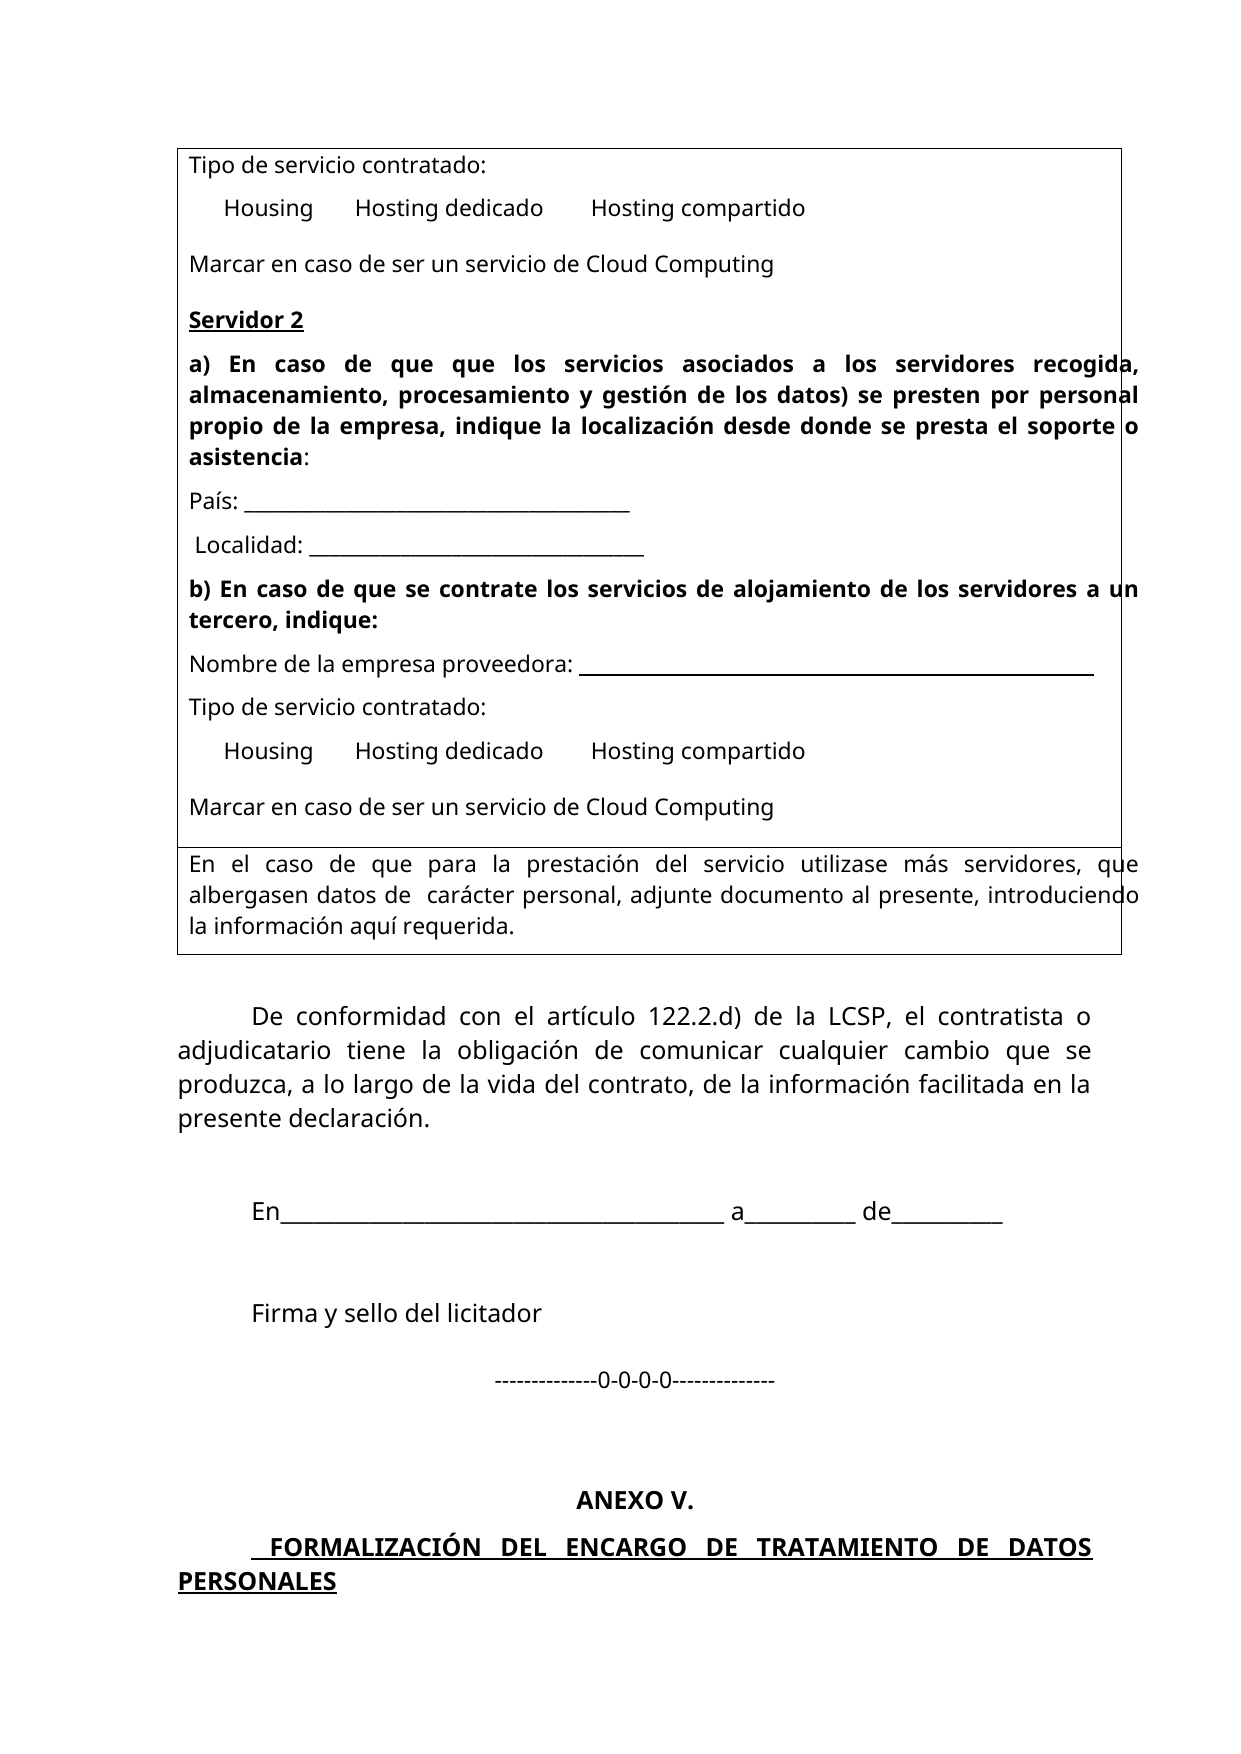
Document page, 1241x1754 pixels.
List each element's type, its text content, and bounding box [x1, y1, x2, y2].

text De conformidad con el artículo 122.2.d) de la LCSP, el contratista o adjudicatario tiene la obligación de comunicar cualquier cambio que se produzca, a lo largo de la vida del contrato, de la información facilitada en la presente declaración. [177, 999, 1093, 1135]
text ANEXO V. [177, 1483, 1093, 1517]
text Firma y sello del licitador [177, 1296, 1093, 1330]
text FORMALIZACIÓN DEL ENCARGO DE TRATAMIENTO DE DATOS PERSONALES [177, 1529, 1093, 1598]
text --------------0-0-0-0-------------- [177, 1364, 1093, 1396]
text En________________________________________ a__________ de__________ [177, 1194, 1093, 1228]
table_cell En el caso de que para la prestación del servicio utilizase más servidores, que albergasen datos de carácter personal, adjunte documento al presente, introduciendo la información aquí requerida. [178, 848, 1121, 954]
table_header LUGAR/ES DESDE DONDE SE PRESTAN LOS SERVICIOS ASOCIADOS A LOS SERVIDORES Servidor 1 a) En caso de que que los servicios asociados a los servidores (recogida, almacenamiento, procesamiento y gestión de los datos) se presten por personal propio de la empresa, indique la localización desde donde se presta el soporte o asistencia: País: ______________________________________ Localidad: _________________________________ b) En caso de que se contrate los servicios de alojamiento de los servidores a un tercero, indique: Nombre de la empresa proveedora: __________________________________________________ Tipo de servicio contratado: Housing Hosting dedicado Hosting compartido Marcar en caso de ser un servicio de Cloud Computing Servidor 2 a) En caso de que que los servicios asociados a los servidores recogida, almacenamiento, procesamiento y gestión de los datos) se presten por personal propio de la empresa, indique la localización desde donde se presta el soporte o asistencia: País: ______________________________________ Localidad: _________________________________ b) En caso de que se contrate los servicios de alojamiento de los servidores a un tercero, indique: Nombre de la empresa proveedora: __________________________________________________ Tipo de servicio contratado: Housing Hosting dedicado Hosting compartido Marcar en caso de ser un servicio de Cloud Computing [178, 149, 1121, 847]
